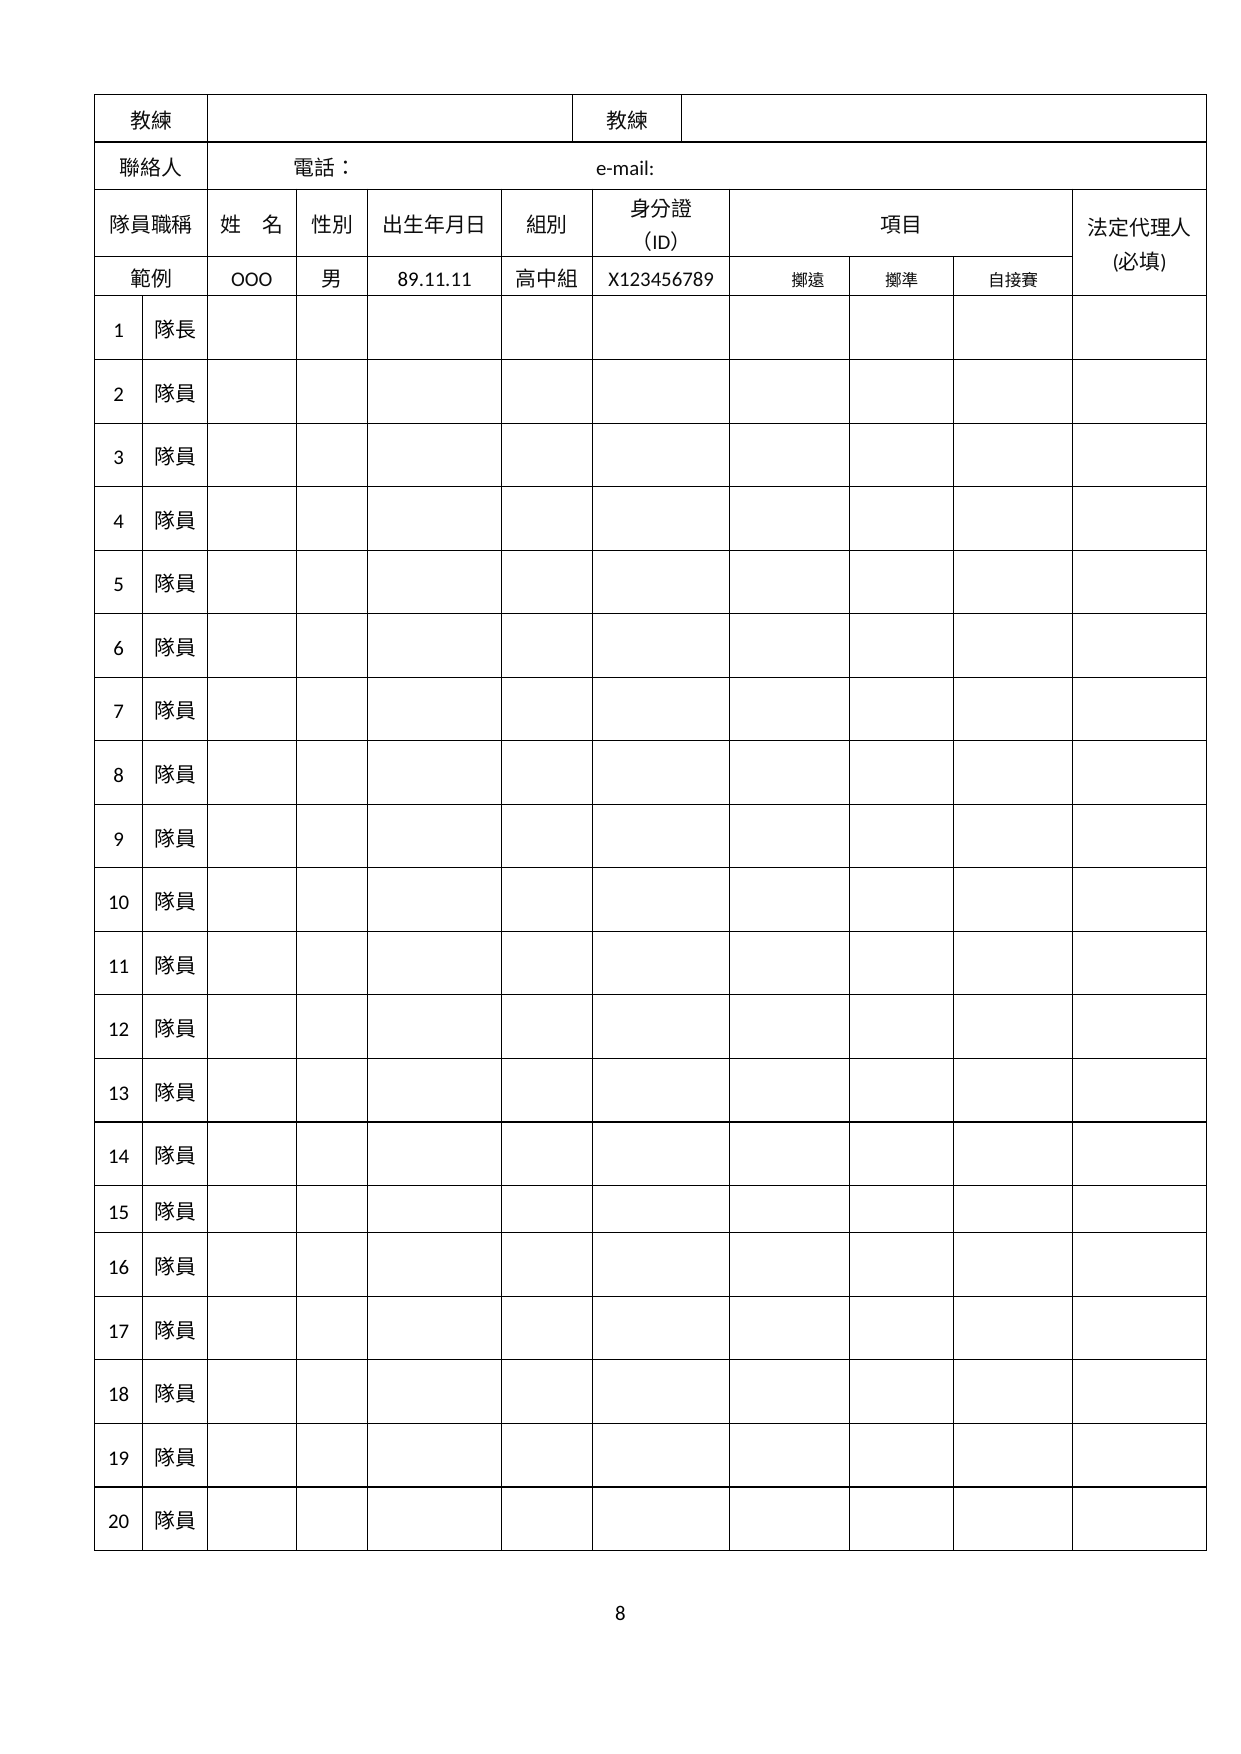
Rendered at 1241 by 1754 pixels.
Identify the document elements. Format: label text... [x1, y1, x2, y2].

table_cell [502, 741, 592, 804]
table_cell [593, 1360, 729, 1423]
table_cell [1073, 1186, 1206, 1232]
table_cell [1073, 1424, 1206, 1486]
table_cell 隊員 [143, 868, 207, 931]
table_cell [593, 678, 729, 740]
table_cell [297, 614, 367, 677]
table_cell [297, 868, 367, 931]
table_cell 項目 [730, 190, 1072, 256]
table_cell [730, 995, 849, 1058]
table_cell [368, 1233, 501, 1296]
table_cell [954, 1186, 1072, 1232]
table_cell [593, 614, 729, 677]
table_cell 範例 [95, 257, 207, 295]
table_cell 隊員 [143, 932, 207, 994]
table_cell [730, 1297, 849, 1359]
table_cell [954, 1123, 1072, 1185]
table_cell [297, 551, 367, 613]
table_cell 隊員 [143, 614, 207, 677]
table_cell [730, 678, 849, 740]
table_cell [730, 1233, 849, 1296]
table_cell 性別 [297, 190, 367, 256]
table_cell [368, 1488, 501, 1550]
table_cell [593, 868, 729, 931]
table_cell [297, 741, 367, 804]
table_cell [730, 424, 849, 486]
table_cell [502, 1360, 592, 1423]
table_cell [730, 868, 849, 931]
table_cell 教練 [95, 95, 207, 141]
table_cell [1073, 1059, 1206, 1121]
table_cell [730, 1424, 849, 1486]
table_cell [593, 932, 729, 994]
table_cell 隊員 [143, 1123, 207, 1185]
table_cell [954, 678, 1072, 740]
table_cell [850, 487, 953, 549]
table_cell 13 [95, 1059, 142, 1121]
table_cell [1073, 995, 1206, 1058]
table_cell 14 [95, 1123, 142, 1185]
table_cell [297, 296, 367, 359]
table_cell [368, 424, 501, 486]
table_cell X123456789 [593, 257, 729, 295]
table_cell 隊員 [143, 1360, 207, 1423]
table_cell [730, 487, 849, 549]
table_cell [502, 424, 592, 486]
table_cell [593, 551, 729, 613]
table_cell [850, 424, 953, 486]
table_cell 身分證（ID） [593, 190, 729, 256]
table_cell [502, 1488, 592, 1550]
table_cell [850, 1123, 953, 1185]
table_cell [368, 1123, 501, 1185]
table_cell 隊員 [143, 805, 207, 867]
table_cell 男 [297, 257, 367, 295]
table_cell [1073, 741, 1206, 804]
table_cell [730, 296, 849, 359]
table_cell 8 [95, 741, 142, 804]
table_cell [850, 741, 953, 804]
table_cell [954, 995, 1072, 1058]
table_cell [593, 296, 729, 359]
table_cell 2 [95, 360, 142, 422]
table_cell [502, 678, 592, 740]
table_cell [850, 1233, 953, 1296]
table_cell [1073, 868, 1206, 931]
table_cell [1073, 487, 1206, 549]
table_cell [208, 1123, 296, 1185]
table_cell [850, 296, 953, 359]
table_cell 教練 [573, 95, 681, 141]
table_cell [502, 1297, 592, 1359]
table_cell [208, 296, 296, 359]
table_cell [368, 1424, 501, 1486]
table_cell [208, 487, 296, 549]
table_cell [297, 1488, 367, 1550]
table_cell [368, 678, 501, 740]
table_cell 隊員 [143, 487, 207, 549]
table_cell [593, 1059, 729, 1121]
table_cell [368, 614, 501, 677]
table_cell [593, 1186, 729, 1232]
table_cell 隊員 [143, 1424, 207, 1486]
table_cell [850, 614, 953, 677]
table_cell 12 [95, 995, 142, 1058]
table_cell [368, 551, 501, 613]
table_cell 隊員 [143, 1488, 207, 1550]
table_cell [208, 95, 572, 141]
table_cell 18 [95, 1360, 142, 1423]
table_cell [593, 360, 729, 422]
table_cell 聯絡人 [95, 143, 207, 188]
table_cell [954, 487, 1072, 549]
table_cell [850, 1424, 953, 1486]
table_cell [730, 614, 849, 677]
table_cell [208, 360, 296, 422]
table_cell 4 [95, 487, 142, 549]
table_cell [850, 932, 953, 994]
table_cell 擲準 [850, 257, 953, 295]
table_cell [502, 868, 592, 931]
table_cell [368, 1297, 501, 1359]
table_cell [297, 1059, 367, 1121]
table_cell [502, 360, 592, 422]
table_cell [730, 1488, 849, 1550]
table_cell [954, 1488, 1072, 1550]
table_cell [730, 932, 849, 994]
table_cell [502, 1123, 592, 1185]
table_cell [368, 741, 501, 804]
table_cell [954, 741, 1072, 804]
table_cell [208, 1059, 296, 1121]
table_cell [850, 360, 953, 422]
table_cell [954, 614, 1072, 677]
table_cell [502, 1233, 592, 1296]
table_cell [208, 678, 296, 740]
table_cell [208, 741, 296, 804]
table_cell [730, 1360, 849, 1423]
table_cell [297, 1424, 367, 1486]
table_cell [954, 424, 1072, 486]
table_cell [1073, 805, 1206, 867]
table_cell [1073, 1488, 1206, 1550]
table_cell 16 [95, 1233, 142, 1296]
table_cell [502, 995, 592, 1058]
table_cell 隊員 [143, 551, 207, 613]
table_cell 隊員 [143, 678, 207, 740]
table_cell 20 [95, 1488, 142, 1550]
table_cell [954, 1360, 1072, 1423]
table_cell 11 [95, 932, 142, 994]
table_cell [593, 424, 729, 486]
table_cell [208, 1186, 296, 1232]
table_cell [593, 1123, 729, 1185]
table_cell [593, 741, 729, 804]
table_cell [297, 805, 367, 867]
table_cell 3 [95, 424, 142, 486]
table_cell 隊員 [143, 741, 207, 804]
table_cell [1073, 424, 1206, 486]
table_cell [850, 1360, 953, 1423]
table_cell [850, 678, 953, 740]
table_cell [954, 868, 1072, 931]
table_cell [368, 487, 501, 549]
table_cell [208, 805, 296, 867]
table_cell [593, 995, 729, 1058]
table_cell [850, 1186, 953, 1232]
table_cell [297, 487, 367, 549]
table_cell [954, 360, 1072, 422]
table_cell [593, 1488, 729, 1550]
table_cell OOO [208, 257, 296, 295]
table_cell 隊長 [143, 296, 207, 359]
table_cell 5 [95, 551, 142, 613]
table_cell 隊員 [143, 1059, 207, 1121]
table_cell [954, 932, 1072, 994]
table_cell [502, 296, 592, 359]
table_cell [502, 1186, 592, 1232]
table_cell [954, 1059, 1072, 1121]
table_cell [368, 1186, 501, 1232]
table_cell [297, 1360, 367, 1423]
table_cell [208, 1233, 296, 1296]
table_cell 9 [95, 805, 142, 867]
table_cell 隊員職稱 [95, 190, 207, 256]
table_cell [593, 1424, 729, 1486]
table_cell [368, 805, 501, 867]
table_cell [954, 296, 1072, 359]
table_cell 1 [95, 296, 142, 359]
table_cell [730, 1059, 849, 1121]
table_cell [208, 614, 296, 677]
table_cell [1073, 1123, 1206, 1185]
table_cell [850, 995, 953, 1058]
table_cell 隊員 [143, 1186, 207, 1232]
table_cell [208, 932, 296, 994]
table_cell [208, 551, 296, 613]
table_cell [297, 1186, 367, 1232]
table_cell [1073, 1360, 1206, 1423]
table_cell [954, 1297, 1072, 1359]
table_cell [208, 424, 296, 486]
table_cell [850, 551, 953, 613]
table_cell 隊員 [143, 1297, 207, 1359]
table_cell 組別 [502, 190, 592, 256]
table_cell [730, 360, 849, 422]
table_cell 姓 名 [208, 190, 296, 256]
table_cell [502, 932, 592, 994]
table_cell 15 [95, 1186, 142, 1232]
table_cell [730, 805, 849, 867]
table_cell [297, 360, 367, 422]
table_cell [368, 932, 501, 994]
table_cell [1073, 932, 1206, 994]
table_cell 自接賽 [954, 257, 1072, 295]
table_cell 出生年月日 [368, 190, 501, 256]
table_cell [1073, 678, 1206, 740]
table_cell [368, 296, 501, 359]
table_cell [1073, 360, 1206, 422]
table_cell [368, 868, 501, 931]
table_cell [368, 1360, 501, 1423]
table_cell [1073, 1233, 1206, 1296]
table_cell [208, 1488, 296, 1550]
table_cell [297, 424, 367, 486]
table_cell 89.11.11 [368, 257, 501, 295]
table_cell [1073, 1297, 1206, 1359]
table_cell [730, 551, 849, 613]
table_cell [368, 360, 501, 422]
table_cell [208, 868, 296, 931]
table_cell [208, 1360, 296, 1423]
table_cell [730, 1186, 849, 1232]
table_cell 隊員 [143, 424, 207, 486]
table_cell 電話： e-mail: [208, 143, 1206, 188]
table_cell 7 [95, 678, 142, 740]
table_cell [593, 1233, 729, 1296]
table_cell [502, 1059, 592, 1121]
table_cell [593, 487, 729, 549]
table_cell 隊員 [143, 360, 207, 422]
table_cell [730, 1123, 849, 1185]
table_cell [297, 995, 367, 1058]
table_cell [682, 95, 1206, 141]
table_cell [502, 487, 592, 549]
table_cell [1073, 551, 1206, 613]
table_cell [368, 1059, 501, 1121]
table_cell [593, 1297, 729, 1359]
table_cell [954, 1233, 1072, 1296]
table_cell [850, 1488, 953, 1550]
table_cell 法定代理人 (必填) [1073, 190, 1206, 295]
table_cell [1073, 296, 1206, 359]
table_cell [208, 1297, 296, 1359]
table_cell 6 [95, 614, 142, 677]
table_cell [297, 1297, 367, 1359]
table_cell [850, 1297, 953, 1359]
table_cell [297, 1233, 367, 1296]
table_cell [297, 1123, 367, 1185]
table_cell [730, 741, 849, 804]
table_cell [297, 932, 367, 994]
table_cell [208, 1424, 296, 1486]
table_cell [297, 678, 367, 740]
table_cell 10 [95, 868, 142, 931]
table_cell 17 [95, 1297, 142, 1359]
table_cell 隊員 [143, 995, 207, 1058]
table_cell 隊員 [143, 1233, 207, 1296]
table_cell [502, 805, 592, 867]
table_cell [1073, 614, 1206, 677]
table_cell [502, 551, 592, 613]
table_cell [850, 868, 953, 931]
table_cell 擲遠 [730, 257, 849, 295]
table_cell [850, 805, 953, 867]
table_cell [954, 805, 1072, 867]
table_cell 高中組 [502, 257, 592, 295]
table_cell [954, 551, 1072, 613]
table_cell [954, 1424, 1072, 1486]
table_cell [368, 995, 501, 1058]
table_cell [502, 614, 592, 677]
table_cell [850, 1059, 953, 1121]
table_cell 19 [95, 1424, 142, 1486]
table_cell [208, 995, 296, 1058]
table_cell [593, 805, 729, 867]
table_cell [502, 1424, 592, 1486]
